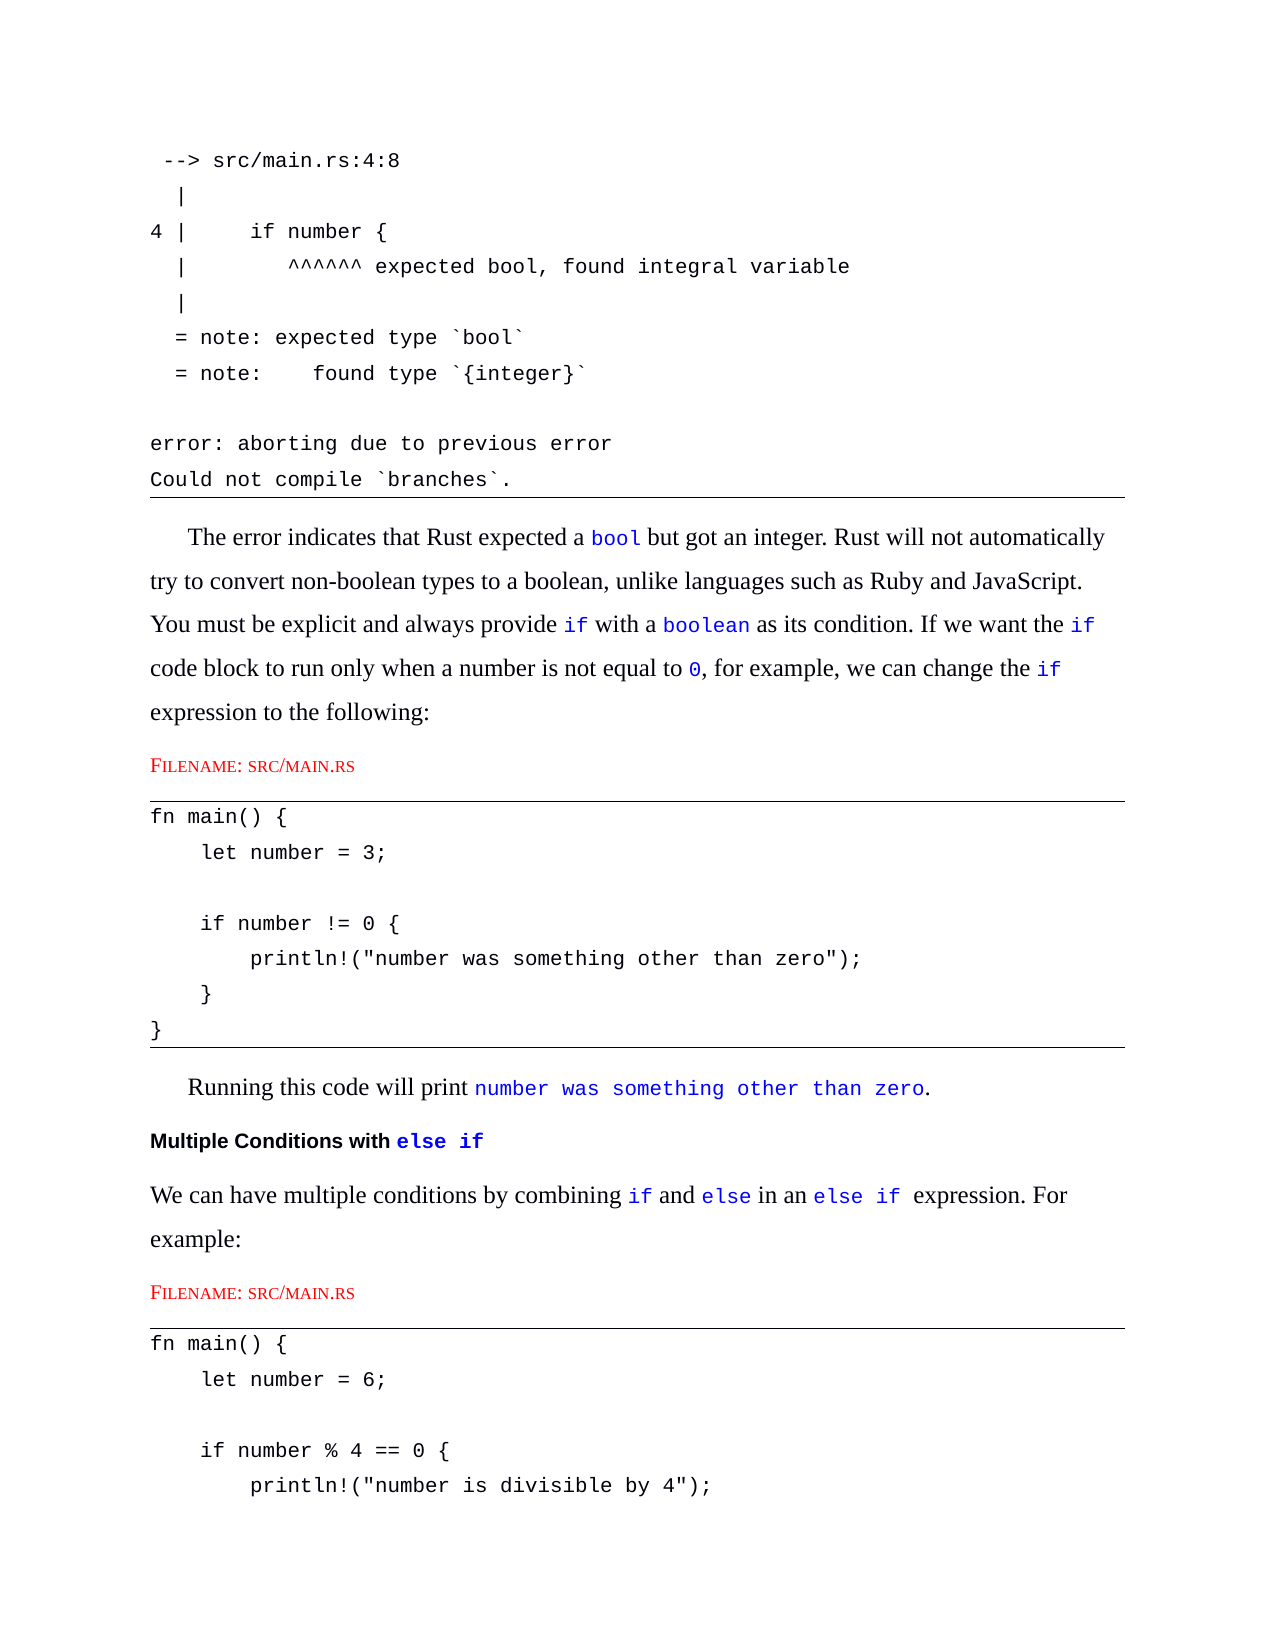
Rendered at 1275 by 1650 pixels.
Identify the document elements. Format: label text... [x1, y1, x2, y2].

text We can have multiple conditions by combining if and else in an else if expression. For example: [150, 1180, 1125, 1253]
text = note: expected type `bool` [150, 327, 1125, 351]
text let number = 3; [150, 842, 1125, 865]
text } [150, 1019, 1125, 1047]
text if number != 0 { [150, 912, 1125, 936]
text fn main() { [150, 802, 1125, 830]
text Filename: src/main.rs [150, 1279, 1125, 1304]
text The error indicates that Rust expected a bool but got an integer. Rust will not automatically try to convert non-boolean types to a boolean, unlike languages such as Ruby and JavaScript. You must be explicit and always provide if with a boolean as its condition. If we want the if code block to run only when a number is not equal to 0, for example, we can change the if expression to the following: [150, 522, 1125, 726]
text Could not compile `branches`. [150, 469, 1125, 497]
text = note: found type `{integer}` [150, 362, 1125, 386]
text 4 | if number { [150, 221, 1125, 244]
text | ^^^^^^ expected bool, found integral variable [150, 256, 1125, 280]
text error: aborting due to previous error [150, 433, 1125, 457]
text println!("number was something other than zero"); [150, 948, 1125, 972]
text let number = 6; [150, 1369, 1125, 1392]
text Filename: src/main.rs [150, 752, 1125, 777]
text Multiple Conditions with else if [150, 1129, 1125, 1154]
text --> src/main.rs:4:8 [150, 150, 1125, 174]
text fn main() { [150, 1329, 1125, 1357]
text } [150, 983, 1125, 1007]
text | [150, 292, 1125, 315]
text println!("number is divisible by 4"); [150, 1475, 1125, 1499]
text | [150, 185, 1125, 209]
text Running this code will print number was something other than zero. [150, 1072, 1125, 1101]
text if number % 4 == 0 { [150, 1439, 1125, 1463]
